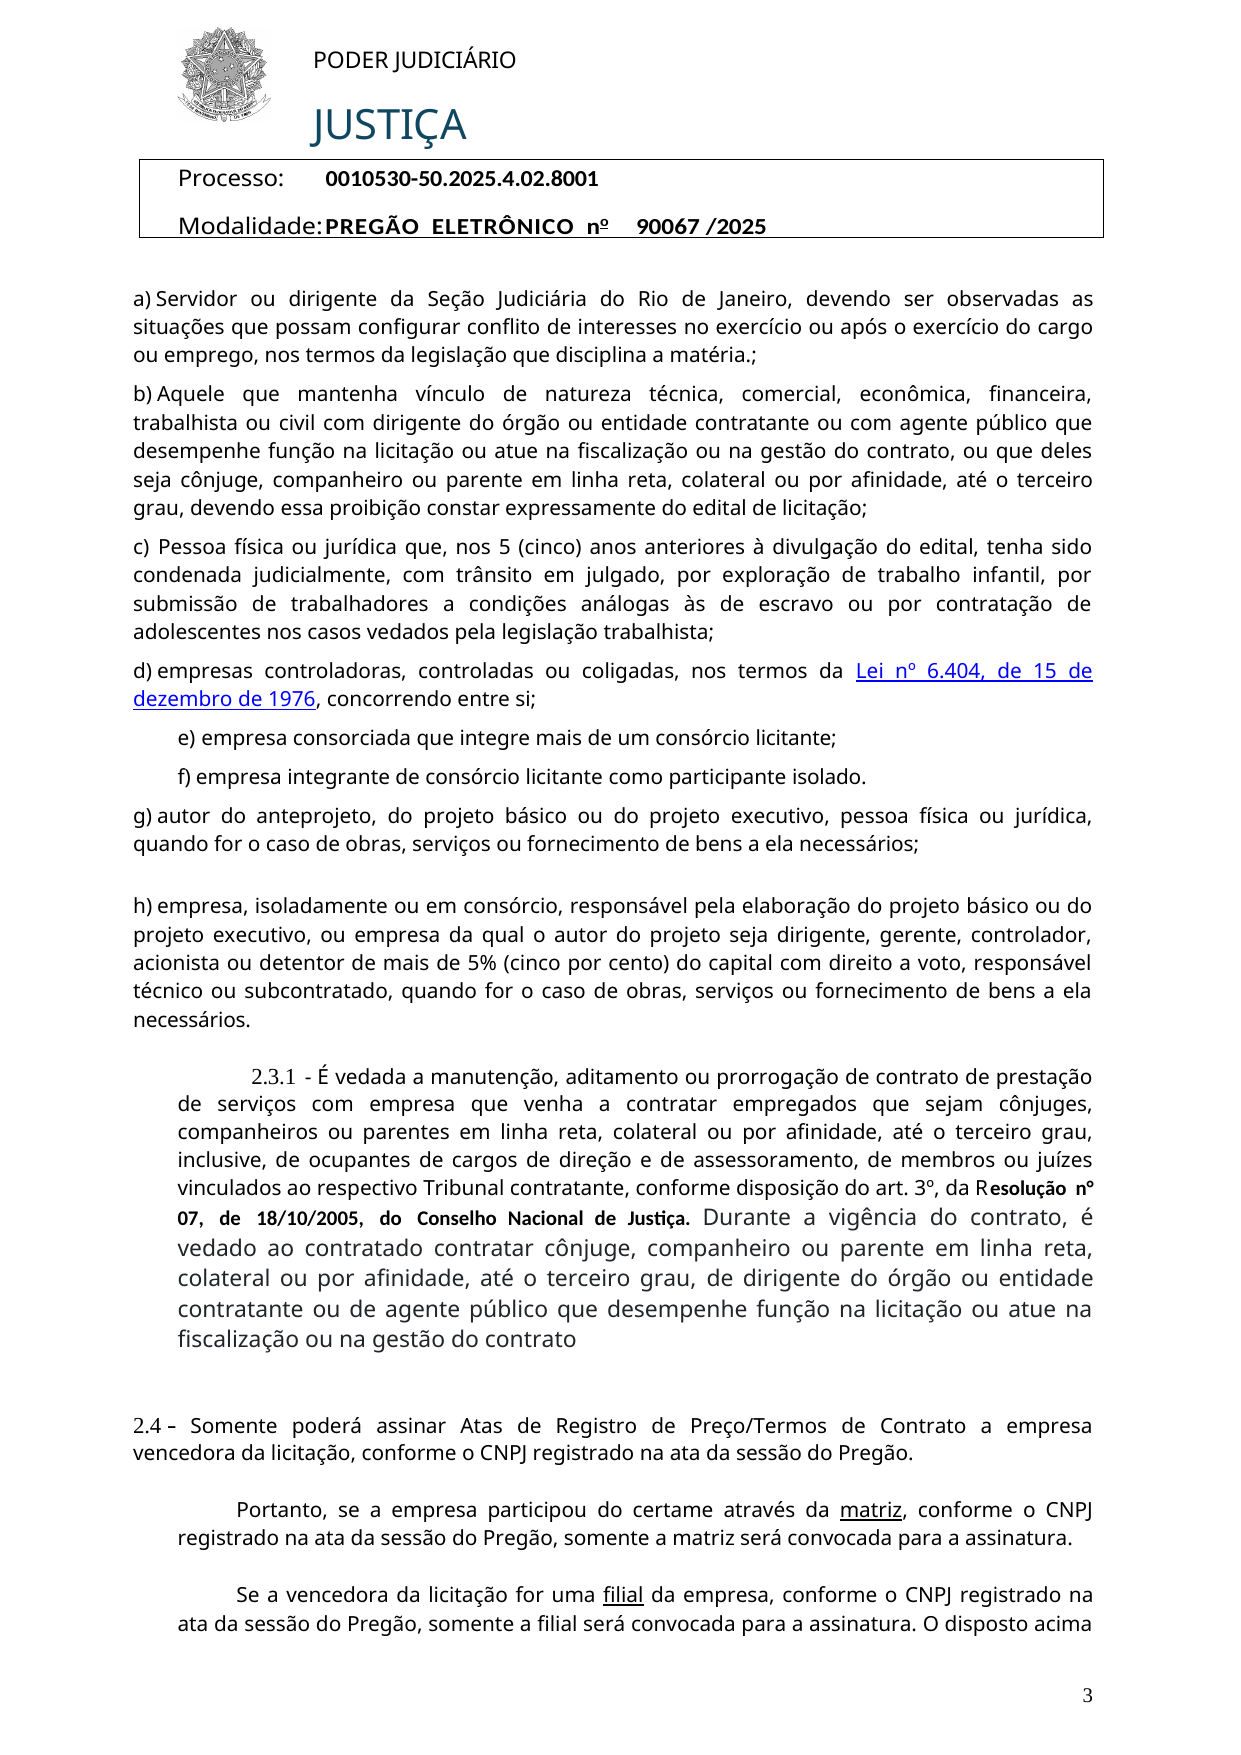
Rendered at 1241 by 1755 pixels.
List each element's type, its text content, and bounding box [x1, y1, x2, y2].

list empresa, isoladamente ou em consórcio, responsável pela elaboração do projeto básico ou do projeto executivo, ou empresa da qual o autor do projeto seja dirigente, gerente, controlador, acionista ou detentor de mais de 5% (cinco por cento) do capital com direito a voto, responsável técnico ou subcontratado, quando for o caso de obras, serviços ou fornecimento de bens a ela necessários. [133, 891, 1094, 1033]
subtitle JUSTIÇA [313, 95, 1137, 152]
list autor do anteprojeto, do projeto básico ou do projeto executivo, pessoa física ou jurídica, quando for o caso de obras, serviços ou fornecimento de bens a ela necessários; [133, 801, 1093, 858]
text Processo: 0010530-50.2025.4.02.8001 [178, 162, 1103, 193]
list empresas controladoras, controladas ou coligadas, nos termos da Lei nº 6.404, de 15 de dezembro de 1976, concorrendo entre si; [133, 656, 1093, 713]
list Servidor ou dirigente da Seção Judiciária do Rio de Janeiro, devendo ser observadas as situações que possam configurar conflito de interesses no exercício ou após o exercício do cargo ou emprego, nos termos da legislação que disciplina a matéria.; [133, 284, 1093, 369]
text Modalidade: PREGÃO ELETRÔNICO no 90067 /2025 [178, 210, 1103, 237]
list empresa consorciada que integre mais de um consórcio licitante; [177, 723, 1137, 752]
text Se a vencedora da licitação for uma filial da empresa, conforme o CNPJ registrado na ata da sessão do Pregão, somente a filial será convocada para a assinatura. O disposto acima [177, 1580, 1093, 1637]
list empresa integrante de consórcio licitante como participante isolado. [177, 762, 1137, 790]
list Aquele que mantenha vínculo de natureza técnica, comercial, econômica, financeira, trabalhista ou civil com dirigente do órgão ou entidade contratante ou com agente público que desempenhe função na licitação ou atue na fiscalização ou na gestão do contrato, ou que deles seja cônjuge, companheiro ou parente em linha reta, colateral ou por afinidade, até o terceiro grau, devendo essa proibição constar expressamente do edital de licitação; [133, 379, 1093, 522]
text Portanto, se a empresa participou do certame através da matriz, conforme o CNPJ registrado na ata da sessão do Pregão, somente a matriz será convocada para a assinatura. [177, 1495, 1093, 1552]
list – Somente poderá assinar Atas de Registro de Preço/Termos de Contrato a empresa vencedora da licitação, conforme o CNPJ registrado na ata da sessão do Pregão. [133, 1412, 1093, 1466]
list Pessoa física ou jurídica que, nos 5 (cinco) anos anteriores à divulgação do edital, tenha sido condenada judicialmente, com trânsito em julgado, por exploração de trabalho infantil, por submissão de trabalhadores a condições análogas às de escravo ou por contratação de adolescentes nos casos vedados pela legislação trabalhista; [133, 532, 1093, 646]
text PODER JUDICIÁRIO [313, 43, 1137, 75]
list - É vedada a manutenção, aditamento ou prorrogação de contrato de prestação de serviços com empresa que venha a contratar empregados que sejam cônjuges, companheiros ou parentes em linha reta, colateral ou por afinidade, até o terceiro grau, inclusive, de ocupantes de cargos de direção e de assessoramento, de membros ou juízes vinculados ao respectivo Tribunal contratante, conforme disposição do art. 3º, da Resolução n° 07, de 18/10/2005, do Conselho Nacional de Justiça. Durante a vigência do contrato, é vedado ao contratado contratar cônjuge, companheiro ou parente em linha reta, colateral ou por afinidade, até o terceiro grau, de dirigente do órgão ou entidade contratante ou de agente público que desempenhe função na licitação ou atue na fiscalização ou na gestão do contrato [177, 1062, 1094, 1355]
